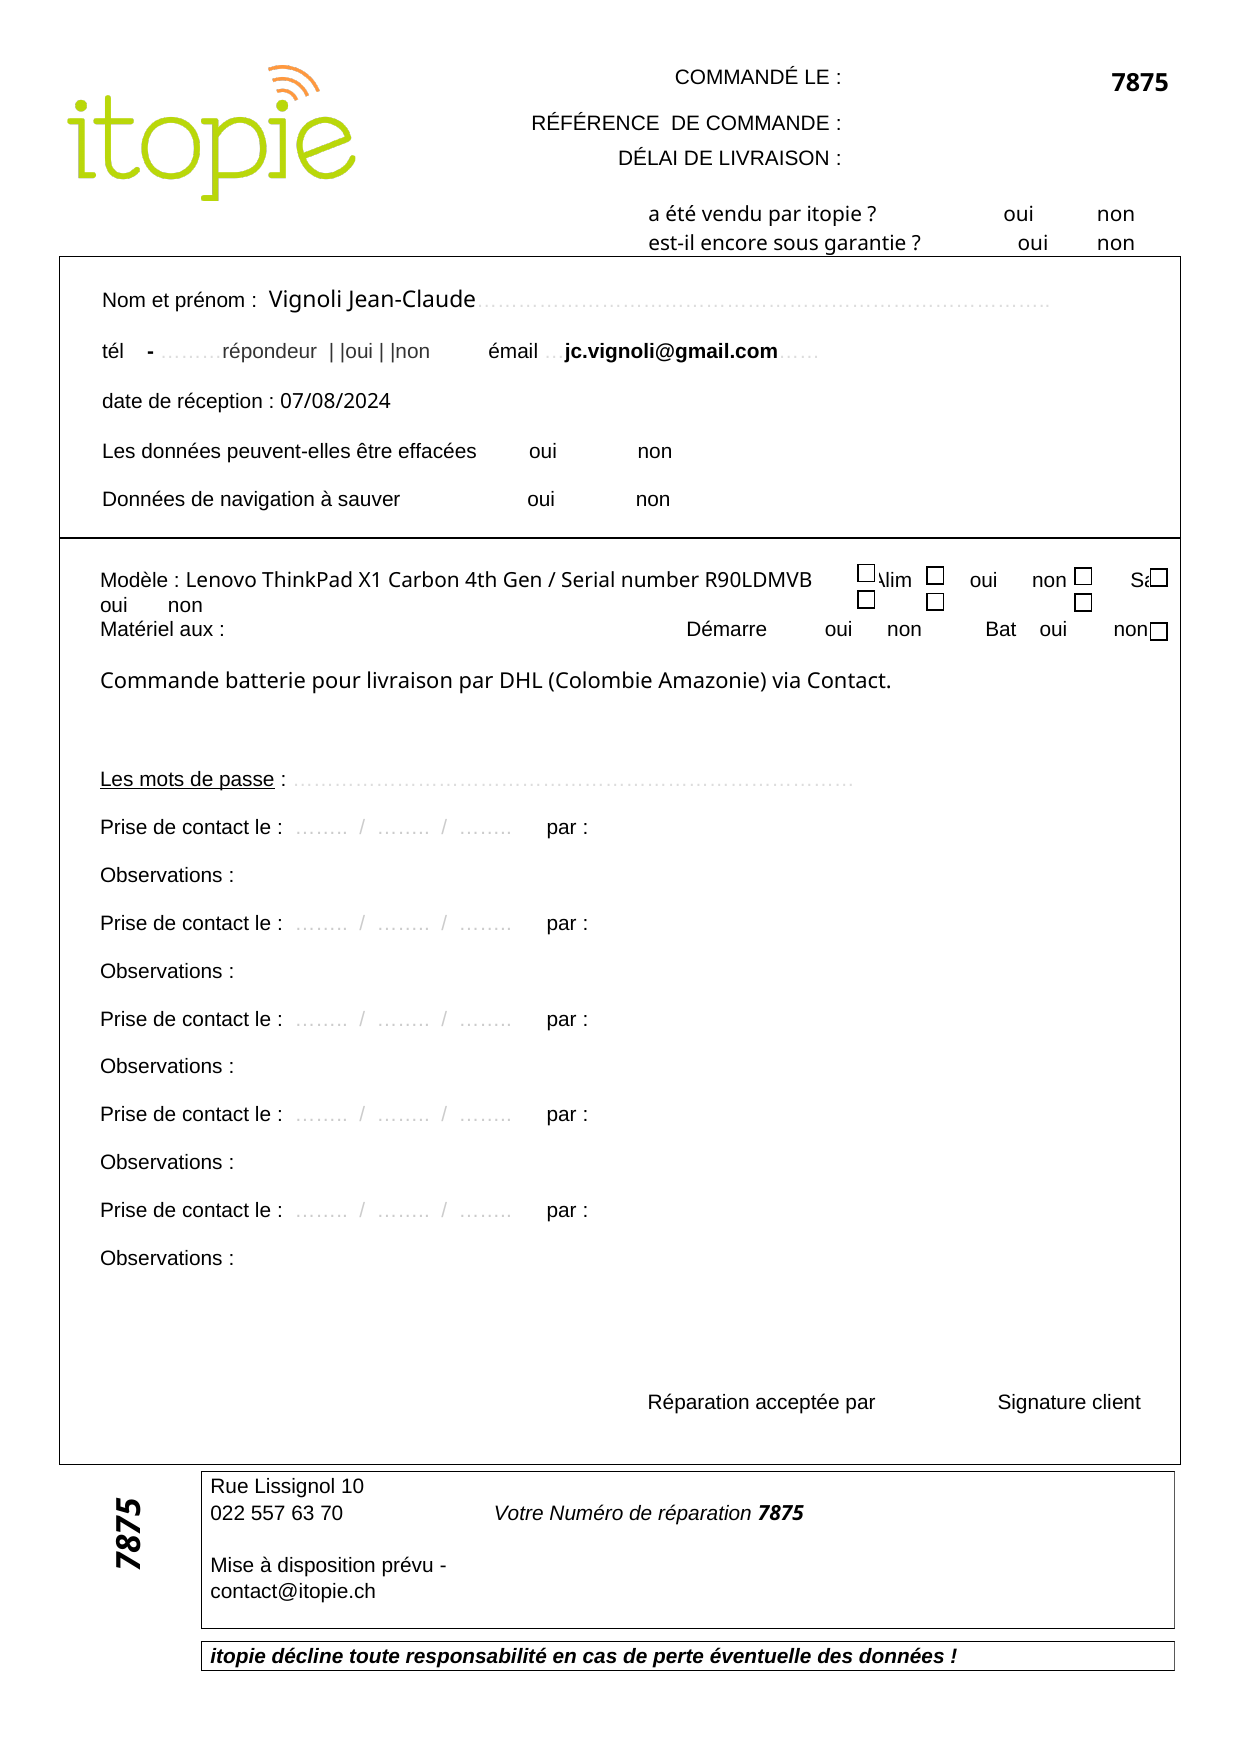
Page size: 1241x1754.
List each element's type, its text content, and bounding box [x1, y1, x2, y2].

text Les données peuvent-elles être effacées oui non [60, 436, 1180, 463]
text Matériel aux : Démarre oui non Bat oui non [60, 614, 1180, 641]
text Prise de contact le : …….. / …….. / …….. par : [60, 1195, 1180, 1222]
table_header COMMANDÉ LE : [490, 59, 847, 104]
text Observations : [60, 1147, 1180, 1174]
text Prise de contact le : …….. / …….. / …….. par : [60, 812, 1180, 839]
text Nom et prénom : Vignoli Jean-Claude……………………………………………………………………….. [60, 280, 1180, 314]
table_header 7875 [847, 59, 1180, 104]
text Observations : [60, 955, 1180, 982]
text Modèle : Lenovo ThinkPad X1 Carbon 4th Gen / Serial number R90LDMVB Alim oui non Sac oui non [948, 562, 1180, 614]
text Prise de contact le : …….. / …….. / …….. par : [60, 1099, 1180, 1126]
text Prise de contact le : …….. / …….. / …….. par : [60, 907, 1180, 934]
text Modèle : Lenovo ThinkPad X1 Carbon 4th Gen / Serial number R90LDMVB Alim oui non Sac oui non [60, 562, 925, 614]
text Observations : [60, 1243, 1180, 1270]
table_cell [847, 105, 1180, 140]
table_header Rue Lissignol 10 022 557 63 70 Votre Numéro de réparation 7875 Mise à disposition prévu - contact@itopie.ch [195, 1465, 1180, 1635]
table_cell itopie décline toute responsabilité en cas de perte éventuelle des données ! [195, 1635, 1180, 1677]
picture [67, 65, 356, 201]
table_cell [847, 140, 1180, 175]
text est-il encore sous garantie ? oui non [59, 228, 1181, 256]
text Réparation acceptée par Signature client [60, 1387, 1180, 1414]
table_cell DÉLAI DE LIVRAISON : [490, 140, 847, 175]
text Données de navigation à sauver oui non [60, 484, 1180, 511]
text Observations : [60, 1051, 1180, 1078]
text Prise de contact le : …….. / …….. / …….. par : [60, 1003, 1180, 1030]
text tél - ………répondeur | |oui | |non émail …jc.vignoli@gmail.com…… [60, 335, 1180, 362]
text date de réception : 07/08/2024 [60, 383, 1180, 415]
table_header 7875 [59, 1465, 195, 1677]
table_cell RÉFÉRENCE DE COMMANDE : [490, 105, 847, 140]
text Les mots de passe : ……………………………………………………………………… [60, 764, 1180, 791]
text a été vendu par itopie ? oui non [59, 199, 1181, 228]
text Observations : [60, 859, 1180, 887]
text Commande batterie pour livraison par DHL (Colombie Amazonie) via Contact. [60, 662, 1180, 695]
